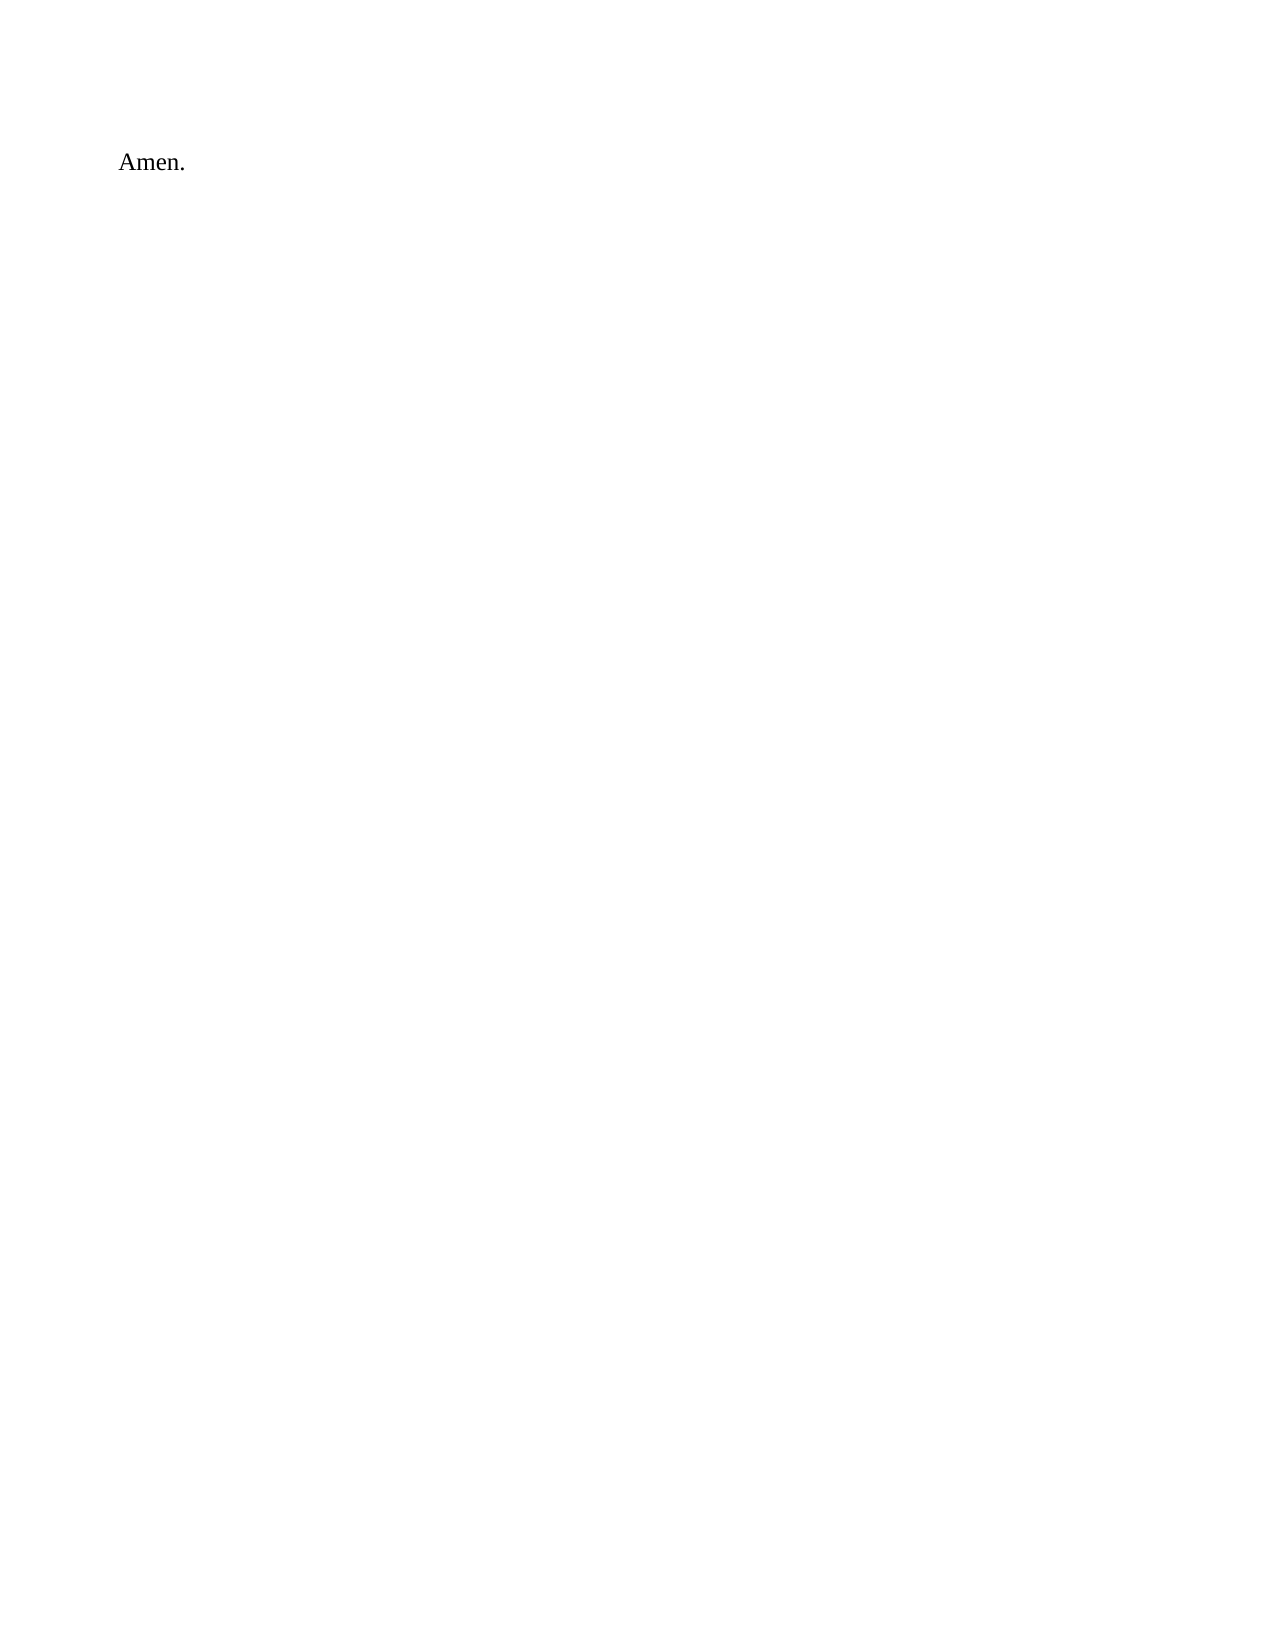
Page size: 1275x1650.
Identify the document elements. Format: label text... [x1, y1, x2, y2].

text Amen. [118, 118, 1157, 176]
